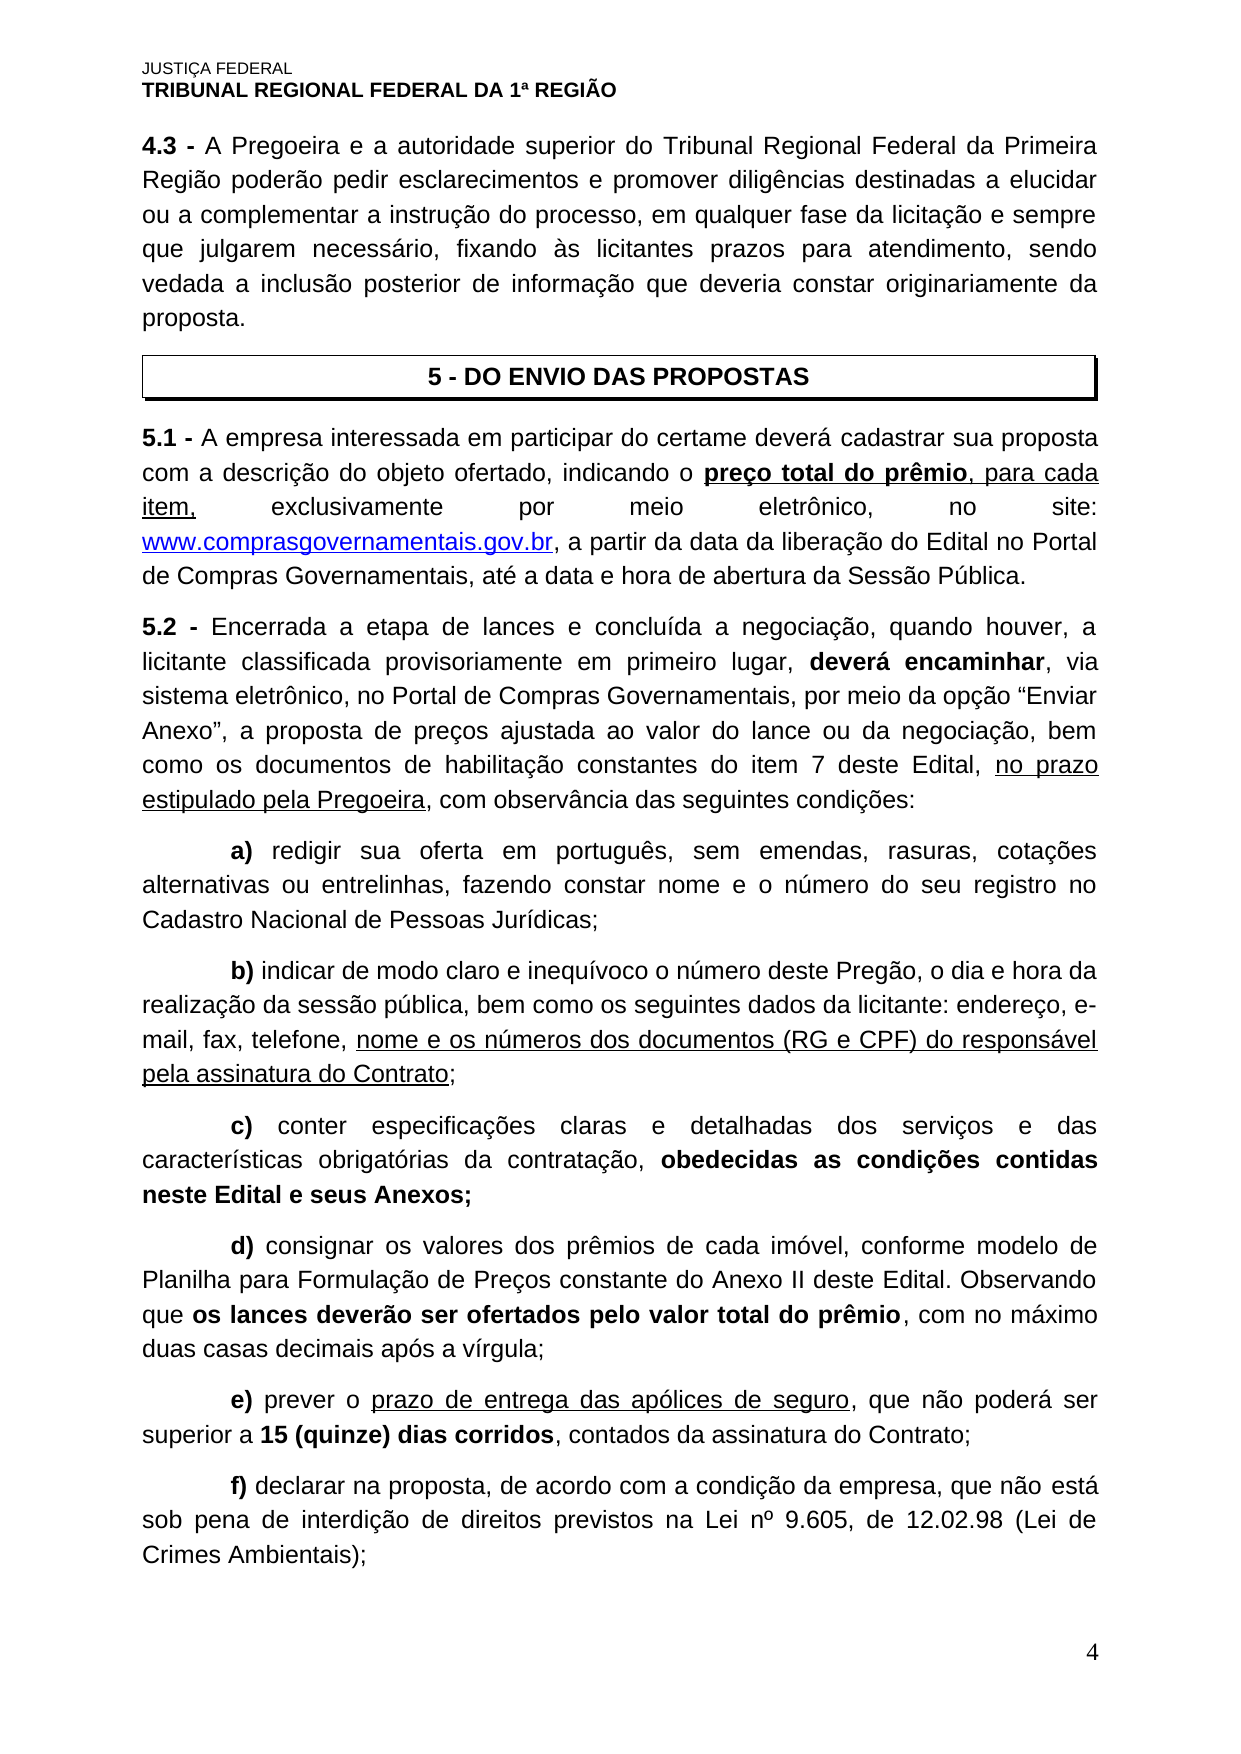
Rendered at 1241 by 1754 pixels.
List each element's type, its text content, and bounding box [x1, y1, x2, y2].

text 5 - DO ENVIO DAS PROPOSTAS [143, 356, 1094, 397]
text c) conter especificações claras e detalhadas dos serviços e das características obrigatórias da contratação, obedecidas as condições contidas neste Edital e seus Anexos; [949, 1111, 1098, 1208]
list 4.3 - A Pregoeira e a autoridade superior do Tribunal Regional Federal da Primeira Região poderão pedir esclarecimentos e promover diligências destinadas a elucidar ou a complementar a instrução do processo, em qualquer fase da licitação e sempre que julgarem necessário, fixando às licitantes prazos para atendimento, sendo vedada a inclusão posterior de informação que deveria constar originariamente da proposta. [142, 131, 1098, 332]
text f) declarar na proposta, de acordo com a condição da empresa, que não está sob pena de interdição de direitos previstos na Lei nº 9.605, de 12.02.98 (Lei de Crimes Ambientais); [142, 1471, 1098, 1569]
list b) indicar de modo claro e inequívoco o número deste Pregão, o dia e hora da realização da sessão pública, bem como os seguintes dados da licitante: endereço, e-mail, fax, telefone, nome e os números dos documentos (RG e CPF) do responsável pela assinatura do Contrato; [949, 1051, 1098, 1088]
text e) prever o prazo de entrega das apólices de seguro, que não poderá ser superior a 15 (quinze) dias corridos, contados da assinatura do Contrato; [142, 1385, 1098, 1448]
list a) redigir sua oferta em português, sem emendas, rasuras, cotações alternativas ou entrelinhas, fazendo constar nome e o número do seu registro no Cadastro Nacional de Pessoas Jurídicas; [949, 836, 1098, 934]
list a) redigir sua oferta em português, sem emendas, rasuras, cotações alternativas ou entrelinhas, fazendo constar nome e o número do seu registro no Cadastro Nacional de Pessoas Jurídicas; [142, 836, 273, 934]
list b) indicar de modo claro e inequívoco o número deste Pregão, o dia e hora da realização da sessão pública, bem como os seguintes dados da licitante: endereço, e-mail, fax, telefone, nome e os números dos documentos (RG e CPF) do responsável pela assinatura do Contrato; [142, 956, 273, 1084]
text 5.2 - Encerrada a etapa de lances e concluída a negociação, quando houver, a licitante classificada provisoriamente em primeiro lugar, deverá encaminhar, via sistema eletrônico, no Portal de Compras Governamentais, por meio da opção “Enviar Anexo”, a proposta de preços ajustada ao valor do lance ou da negociação, bem como os documentos de habilitação constantes do item 7 deste Edital, no prazo estipulado pela Pregoeira, com observância das seguintes condições: [142, 612, 273, 810]
text c) conter especificações claras e detalhadas dos serviços e das características obrigatórias da contratação, obedecidas as condições contidas neste Edital e seus Anexos; [142, 1111, 273, 1208]
text d) consignar os valores dos prêmios de cada imóvel, conforme modelo de Planilha para Formulação de Preços constante do Anexo II deste Edital. Observando que os lances deverão ser ofertados pelo valor total do prêmio, com no máximo duas casas decimais após a vírgula; [142, 1231, 1098, 1363]
list b) indicar de modo claro e inequívoco o número deste Pregão, o dia e hora da realização da sessão pública, bem como os seguintes dados da licitante: endereço, e-mail, fax, telefone, nome e os números dos documentos (RG e CPF) do responsável pela assinatura do Contrato; [949, 956, 1098, 1050]
text 5.1 - A empresa interessada em participar do certame deverá cadastrar sua proposta com a descrição do objeto ofertado, indicando o preço total do prêmio, para cada item, exclusivamente por meio eletrônico, no site: www.comprasgovernamentais.gov.br, a partir da data da liberação do Edital no Portal de Compras Governamentais, até a data e hora de abertura da Sessão Pública. [142, 423, 1098, 590]
text 5.2 - Encerrada a etapa de lances e concluída a negociação, quando houver, a licitante classificada provisoriamente em primeiro lugar, deverá encaminhar, via sistema eletrônico, no Portal de Compras Governamentais, por meio da opção “Enviar Anexo”, a proposta de preços ajustada ao valor do lance ou da negociação, bem como os documentos de habilitação constantes do item 7 deste Edital, no prazo estipulado pela Pregoeira, com observância das seguintes condições: [949, 612, 1098, 813]
